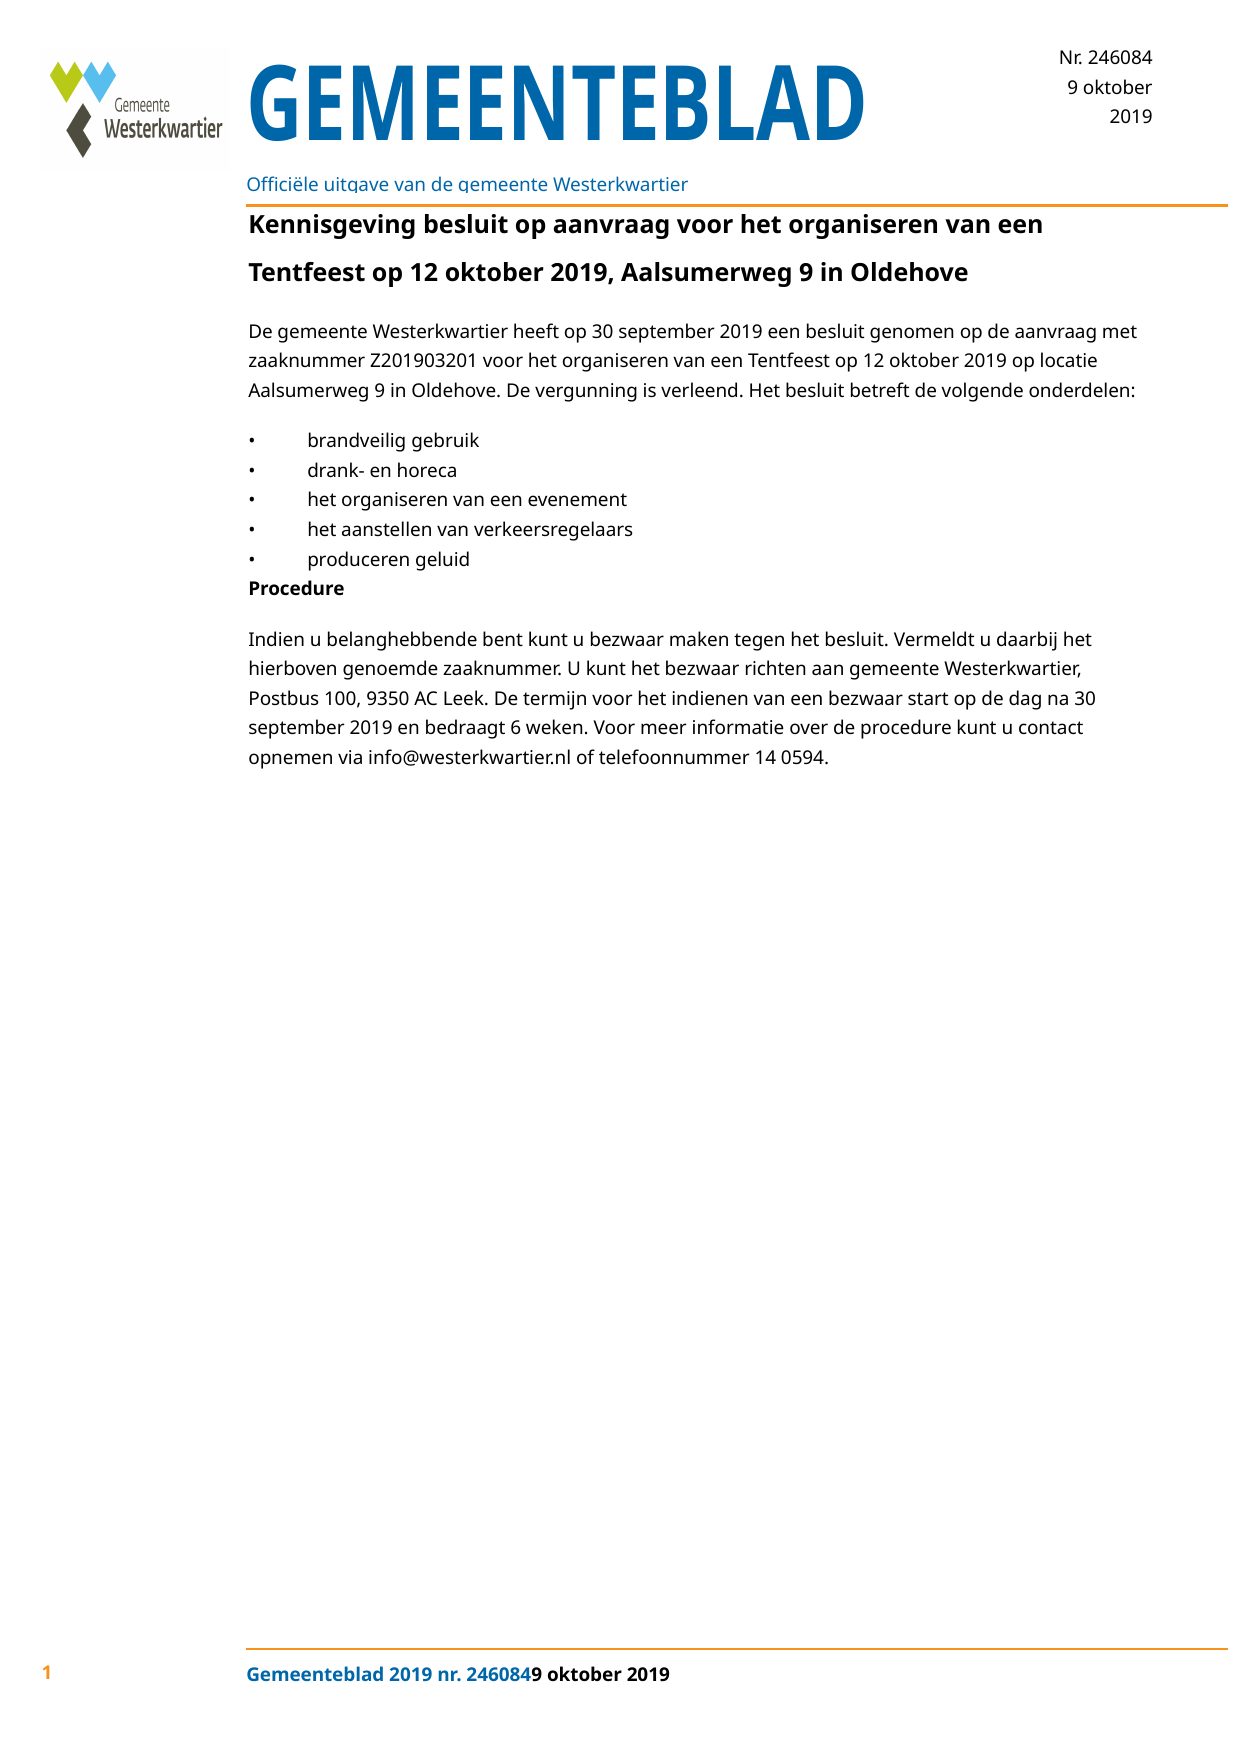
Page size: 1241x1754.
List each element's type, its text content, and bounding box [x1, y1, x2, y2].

list drank- en horeca [248, 457, 1152, 483]
list brandveilig gebruik [248, 427, 1152, 453]
picture [41, 47, 231, 172]
text Procedure [248, 575, 1152, 601]
list het organiseren van een evenement [248, 487, 1152, 512]
text De gemeente Westerkwartier heeft op 30 september 2019 een besluit genomen op de aanvraag met zaaknummer Z201903201 voor het organiseren van een Tentfeest op 12 oktober 2019 op locatie Aalsumerweg 9 in Oldehove. De vergunning is verleend. Het besluit betreft de volgende onderdelen: [248, 318, 1152, 403]
text Kennisgeving besluit op aanvraag voor het organiseren van een Tentfeest op 12 oktober 2019, Aalsumerweg 9 in Oldehove [248, 207, 1152, 288]
list produceren geluid [248, 546, 1152, 572]
list het aanstellen van verkeersregelaars [248, 516, 1152, 542]
text Indien u belanghebbende bent kunt u bezwaar maken tegen het besluit. Vermeldt u daarbij het hierboven genoemde zaaknummer. U kunt het bezwaar richten aan gemeente Westerkwartier, Postbus 100, 9350 AC Leek. De termijn voor het indienen van een bezwaar start op de dag na 30 september 2019 en bedraagt 6 weken. Voor meer informatie over de procedure kunt u contact opnemen via info@westerkwartier.nl of telefoonnummer 14 0594. [248, 626, 1152, 770]
